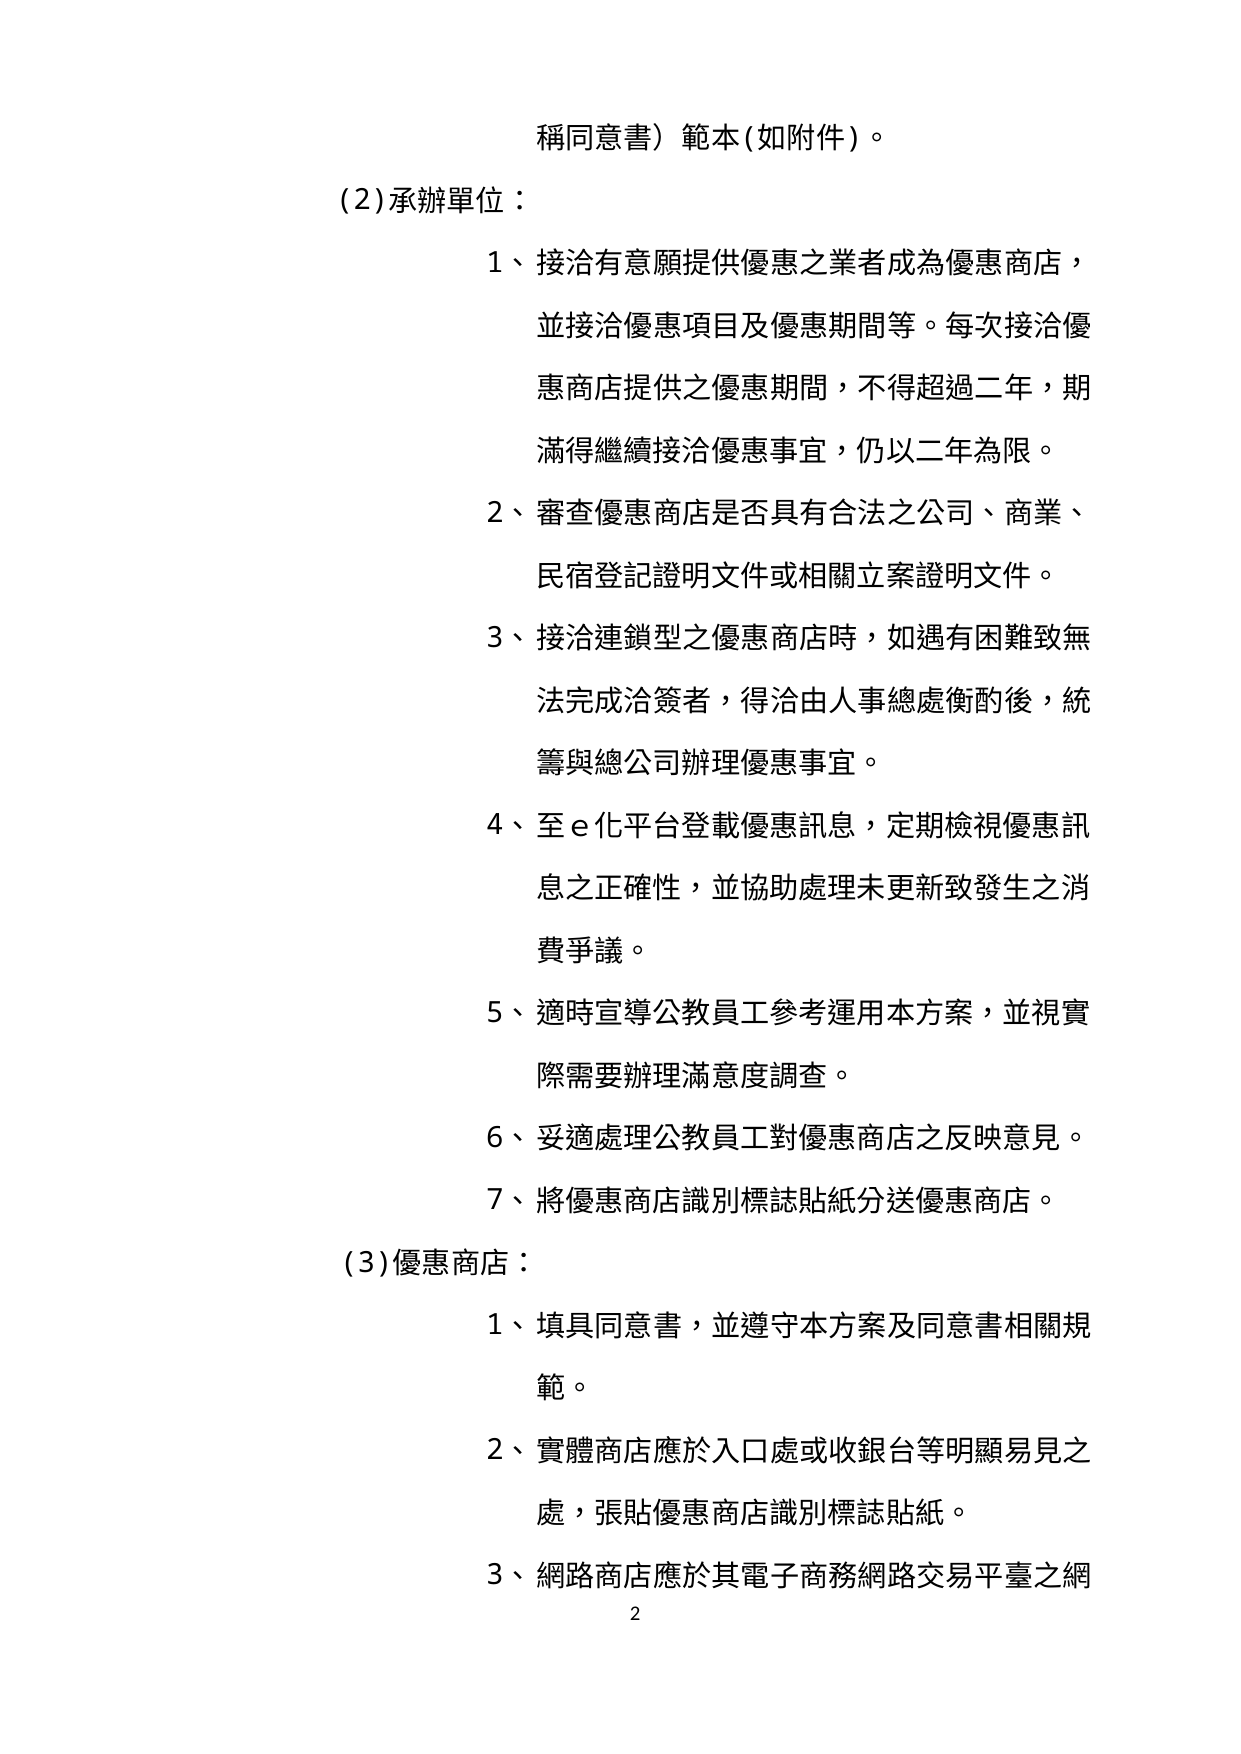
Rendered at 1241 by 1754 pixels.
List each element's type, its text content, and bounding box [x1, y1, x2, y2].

list 至ｅ化平台登載優惠訊息，定期檢視優惠訊息之正確性，並協助處理未更新致發生之消費爭議。 [486, 782, 1092, 969]
list 優惠商店： [340, 1219, 1092, 1282]
list 稱同意書）範本(如附件)。 [486, 94, 1092, 157]
list 審查優惠商店是否具有合法之公司、商業、民宿登記證明文件或相關立案證明文件。 [486, 469, 1092, 594]
list 接洽有意願提供優惠之業者成為優惠商店，並接洽優惠項目及優惠期間等。每次接洽優惠商店提供之優惠期間，不得超過二年，期滿得繼續接洽優惠事宜，仍以二年為限。 [486, 219, 1092, 469]
list 承辦單位： [336, 157, 1092, 219]
list 實體商店應於入口處或收銀台等明顯易見之處，張貼優惠商店識別標誌貼紙。 [486, 1407, 1092, 1532]
list 接洽連鎖型之優惠商店時，如遇有困難致無法完成洽簽者，得洽由人事總處衡酌後，統籌與總公司辦理優惠事宜。 [486, 594, 1092, 782]
list 妥適處理公教員工對優惠商店之反映意見。 [486, 1094, 1092, 1157]
list 適時宣導公教員工參考運用本方案，並視實際需要辦理滿意度調查。 [486, 969, 1092, 1094]
list 填具同意書，並遵守本方案及同意書相關規範。 [486, 1282, 1092, 1407]
list 將優惠商店識別標誌貼紙分送優惠商店。 [486, 1157, 1092, 1219]
list 網路商店應於其電子商務網路交易平臺之網 [486, 1532, 1092, 1594]
